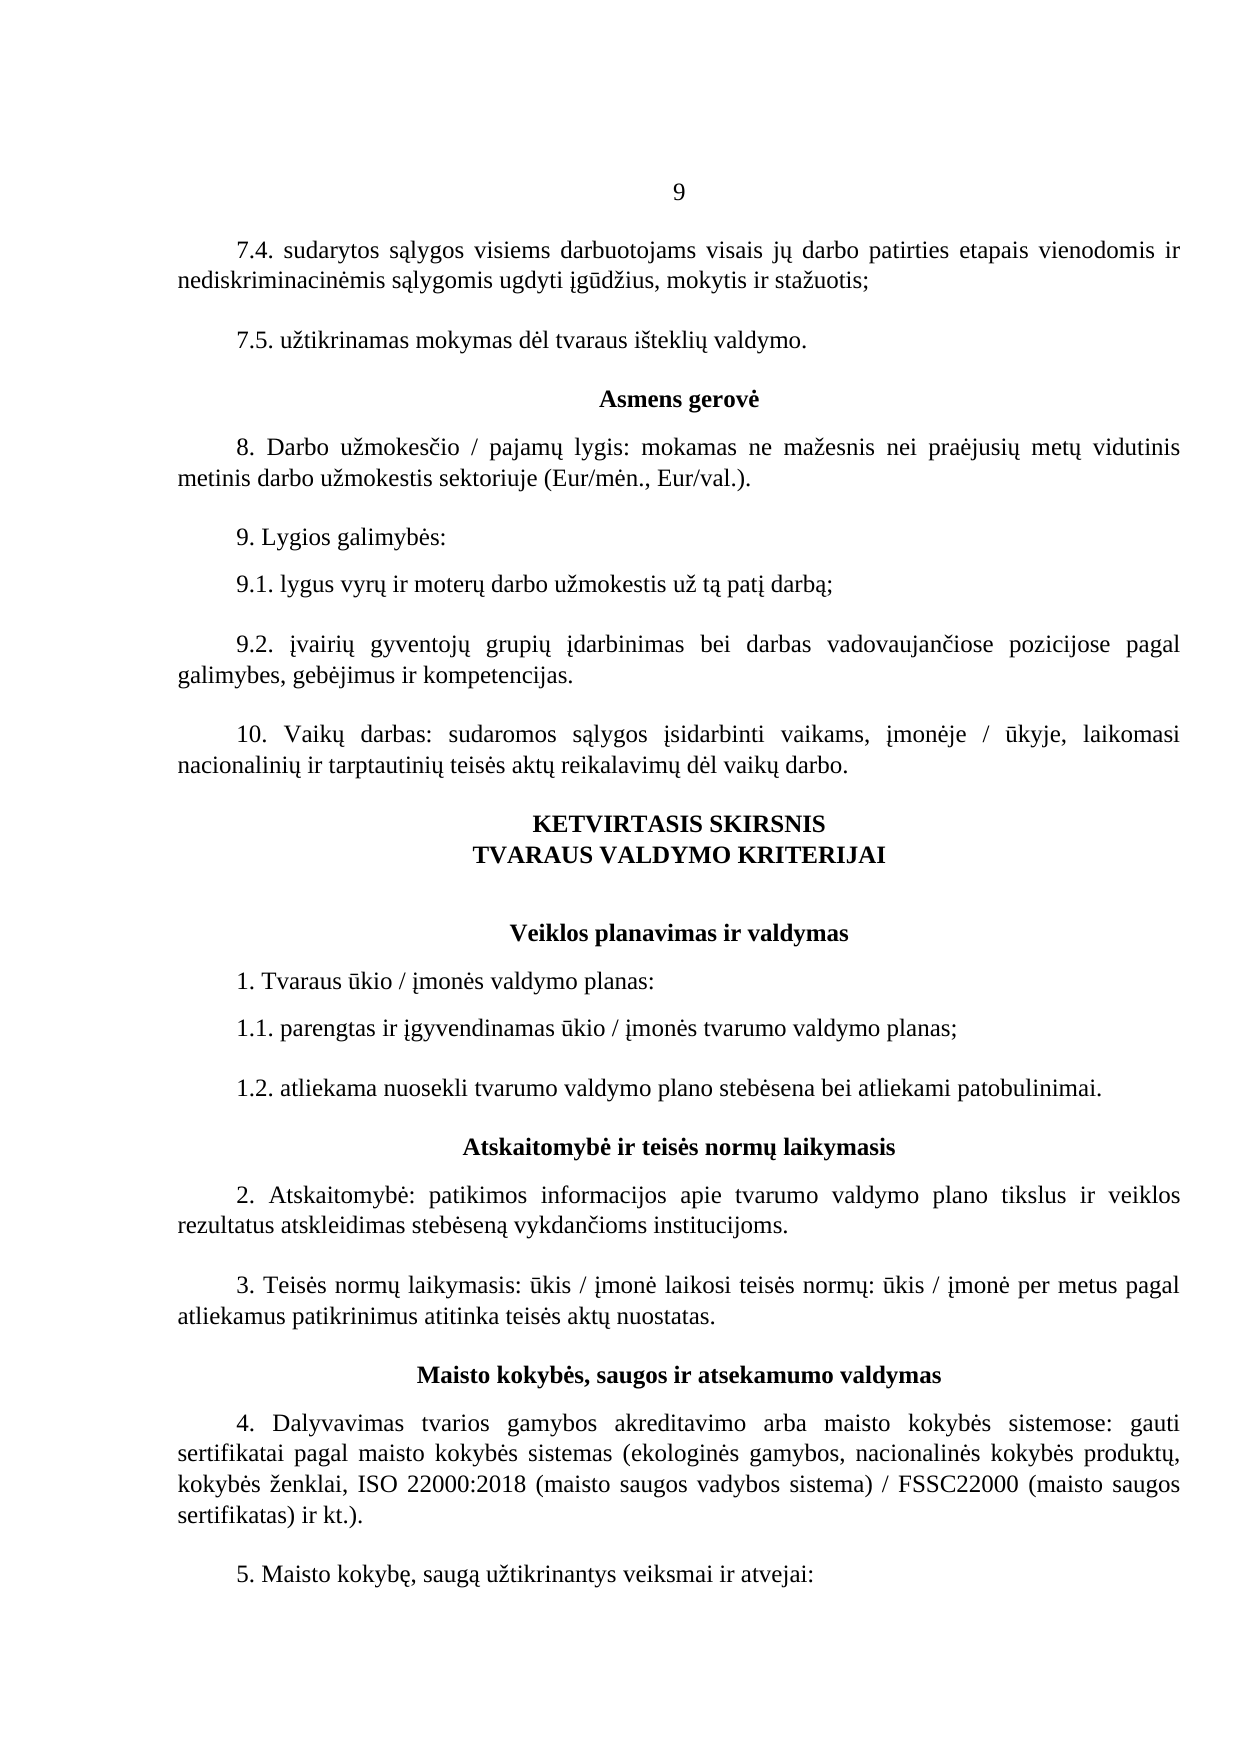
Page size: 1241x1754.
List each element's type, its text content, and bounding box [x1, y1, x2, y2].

text 9. Lygios galimybės: [177, 522, 1181, 551]
text 1.2. atliekama nuosekli tvarumo valdymo plano stebėsena bei atliekami patobulinimai. [177, 1073, 1181, 1102]
text 3. Teisės normų laikymasis: ūkis / įmonė laikosi teisės normų: ūkis / įmonė per metus pagal atliekamus patikrinimus atitinka teisės aktų nuostatas. [177, 1270, 1181, 1329]
text 7.4. sudarytos sąlygos visiems darbuotojams visais jų darbo patirties etapais vienodomis ir nediskriminacinėmis sąlygomis ugdyti įgūdžius, mokytis ir stažuotis; [177, 235, 1181, 294]
text Asmens gerovė [177, 384, 1181, 413]
text 2. Atskaitomybė: patikimos informacijos apie tvarumo valdymo plano tikslus ir veiklos rezultatus atskleidimas stebėseną vykdančioms institucijoms. [177, 1180, 1181, 1239]
text Veiklos planavimas ir valdymas [177, 918, 1181, 947]
text 9.1. lygus vyrų ir moterų darbo užmokestis už tą patį darbą; [177, 569, 1181, 598]
text KETVIRTASIS SKIRSNIS [177, 809, 1181, 838]
text 7.5. užtikrinamas mokymas dėl tvaraus išteklių valdymo. [177, 325, 1181, 354]
text 1. Tvaraus ūkio / įmonės valdymo planas: [177, 966, 1181, 995]
text Atskaitomybė ir teisės normų laikymasis [177, 1132, 1181, 1161]
text 1.1. parengtas ir įgyvendinamas ūkio / įmonės tvarumo valdymo planas; [177, 1013, 1181, 1042]
text 5. Maisto kokybę, saugą užtikrinantys veiksmai ir atvejai: [177, 1559, 1181, 1588]
text 4. Dalyvavimas tvarios gamybos akreditavimo arba maisto kokybės sistemose: gauti sertifikatai pagal maisto kokybės sistemas (ekologinės gamybos, nacionalinės kokybės produktų, kokybės ženklai, ISO 22000:2018 (maisto saugos vadybos sistema) / FSSC22000 (maisto saugos sertifikatas) ir kt.). [177, 1408, 1181, 1529]
text TVARAUS VALDYMO KRITERIJAI [177, 840, 1181, 869]
text 8. Darbo užmokesčio / pajamų lygis: mokamas ne mažesnis nei praėjusių metų vidutinis metinis darbo užmokestis sektoriuje (Eur/mėn., Eur/val.). [177, 432, 1181, 491]
text 10. Vaikų darbas: sudaromos sąlygos įsidarbinti vaikams, įmonėje / ūkyje, laikomasi nacionalinių ir tarptautinių teisės aktų reikalavimų dėl vaikų darbo. [177, 719, 1181, 779]
text 9.2. įvairių gyventojų grupių įdarbinimas bei darbas vadovaujančiose pozicijose pagal galimybes, gebėjimus ir kompetencijas. [177, 629, 1181, 688]
text Maisto kokybės, saugos ir atsekamumo valdymas [177, 1360, 1181, 1389]
